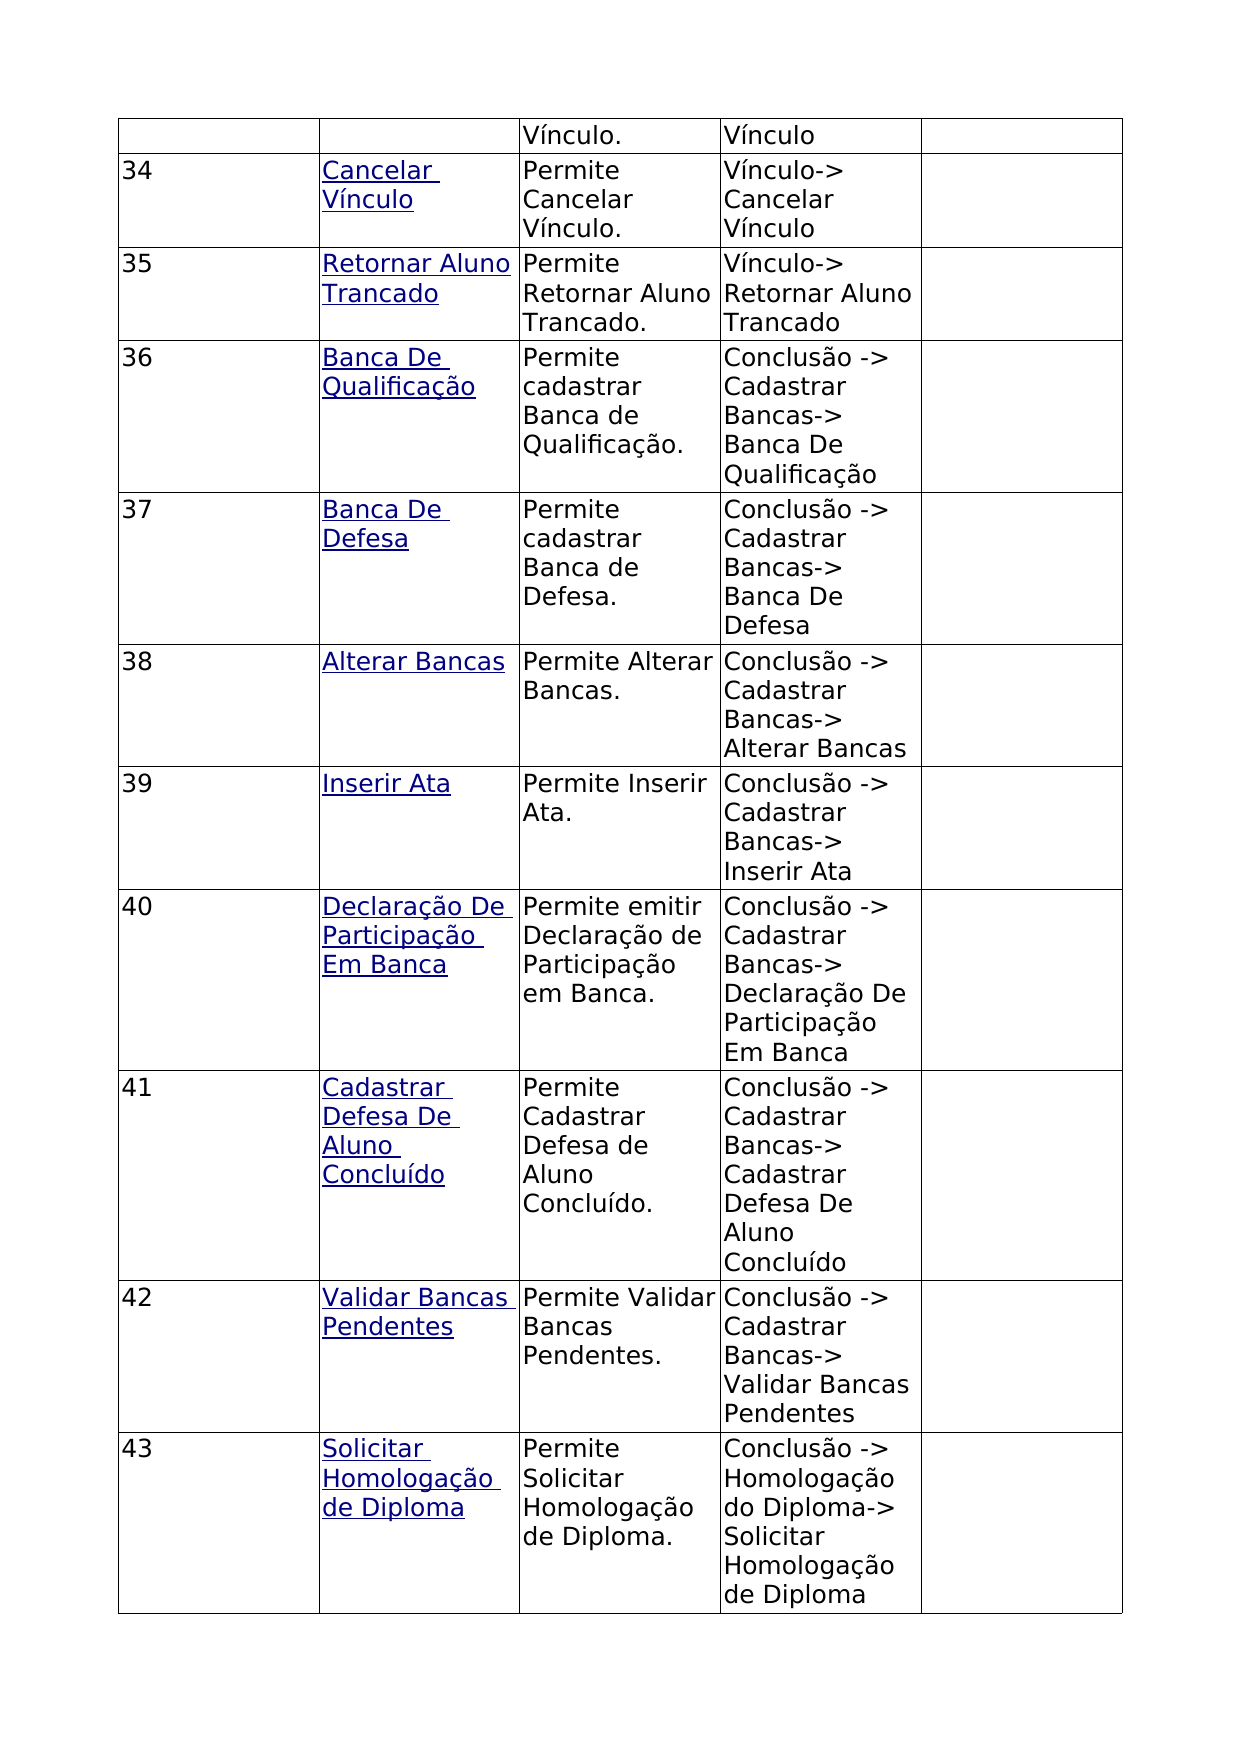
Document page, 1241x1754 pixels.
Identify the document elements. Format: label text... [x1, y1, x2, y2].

table_cell Cadastrar Defesa De Aluno Concluído [320, 1071, 519, 1280]
table_cell Conclusão -> Cadastrar Bancas-> Declaração De Participação Em Banca [721, 890, 921, 1070]
table_cell 36 [119, 341, 319, 492]
table_cell Retornar Aluno Trancado [320, 248, 519, 340]
table_cell [119, 119, 319, 153]
table_cell 34 [119, 154, 319, 247]
table_cell [922, 493, 1122, 644]
table_cell Solicitar Homologação de Diploma [320, 1433, 519, 1613]
table_cell Banca De Qualificação [320, 341, 519, 492]
table_cell [922, 767, 1122, 889]
table_cell Permite Cadastrar Defesa de Aluno Concluído. [520, 1071, 720, 1280]
table_cell Conclusão -> Cadastrar Bancas-> Alterar Bancas [721, 645, 921, 766]
table_cell 41 [119, 1071, 319, 1280]
table_cell Conclusão -> Cadastrar Bancas-> Banca De Defesa [721, 493, 921, 644]
table_cell [922, 1281, 1122, 1432]
table_cell [922, 341, 1122, 492]
table_cell Permite Retornar Aluno Trancado. [520, 248, 720, 340]
table_cell Cancelar Vínculo [320, 154, 519, 247]
table_cell Vínculo [721, 119, 921, 153]
table_cell 42 [119, 1281, 319, 1432]
table_cell Vínculo. [520, 119, 720, 153]
table_cell Permite Inserir Ata. [520, 767, 720, 889]
table_cell 40 [119, 890, 319, 1070]
table_cell Conclusão -> Cadastrar Bancas-> Banca De Qualificação [721, 341, 921, 492]
table_cell [320, 119, 519, 153]
table_cell 43 [119, 1433, 319, 1613]
table_cell [922, 1071, 1122, 1280]
table_cell Permite Solicitar Homologação de Diploma. [520, 1433, 720, 1613]
table_cell Permite Cancelar Vínculo. [520, 154, 720, 247]
table_cell 38 [119, 645, 319, 766]
table_cell Inserir Ata [320, 767, 519, 889]
table_cell Permite Validar Bancas Pendentes. [520, 1281, 720, 1432]
table_cell Alterar Bancas [320, 645, 519, 766]
table_cell Banca De Defesa [320, 493, 519, 644]
table_cell 35 [119, 248, 319, 340]
table_cell [922, 890, 1122, 1070]
table_cell Vínculo-> Cancelar Vínculo [721, 154, 921, 247]
table_cell [922, 1433, 1122, 1613]
table_cell Permite Alterar Bancas. [520, 645, 720, 766]
table_cell Vínculo-> Retornar Aluno Trancado [721, 248, 921, 340]
table_cell Conclusão -> Cadastrar Bancas-> Validar Bancas Pendentes [721, 1281, 921, 1432]
table_cell Permite cadastrar Banca de Qualificação. [520, 341, 720, 492]
table_cell [922, 119, 1122, 153]
table_cell Conclusão -> Cadastrar Bancas-> Cadastrar Defesa De Aluno Concluído [721, 1071, 921, 1280]
table_cell Permite emitir Declaração de Participação em Banca. [520, 890, 720, 1070]
table_cell Conclusão -> Cadastrar Bancas-> Inserir Ata [721, 767, 921, 889]
table_cell Permite cadastrar Banca de Defesa. [520, 493, 720, 644]
table_cell [922, 645, 1122, 766]
table_cell 37 [119, 493, 319, 644]
table_cell Declaração De Participação Em Banca [320, 890, 519, 1070]
table_cell 39 [119, 767, 319, 889]
table_cell [922, 248, 1122, 340]
table_cell [922, 154, 1122, 247]
table_cell Conclusão -> Homologação do Diploma-> Solicitar Homologação de Diploma [721, 1433, 921, 1613]
table_cell Validar Bancas Pendentes [320, 1281, 519, 1432]
